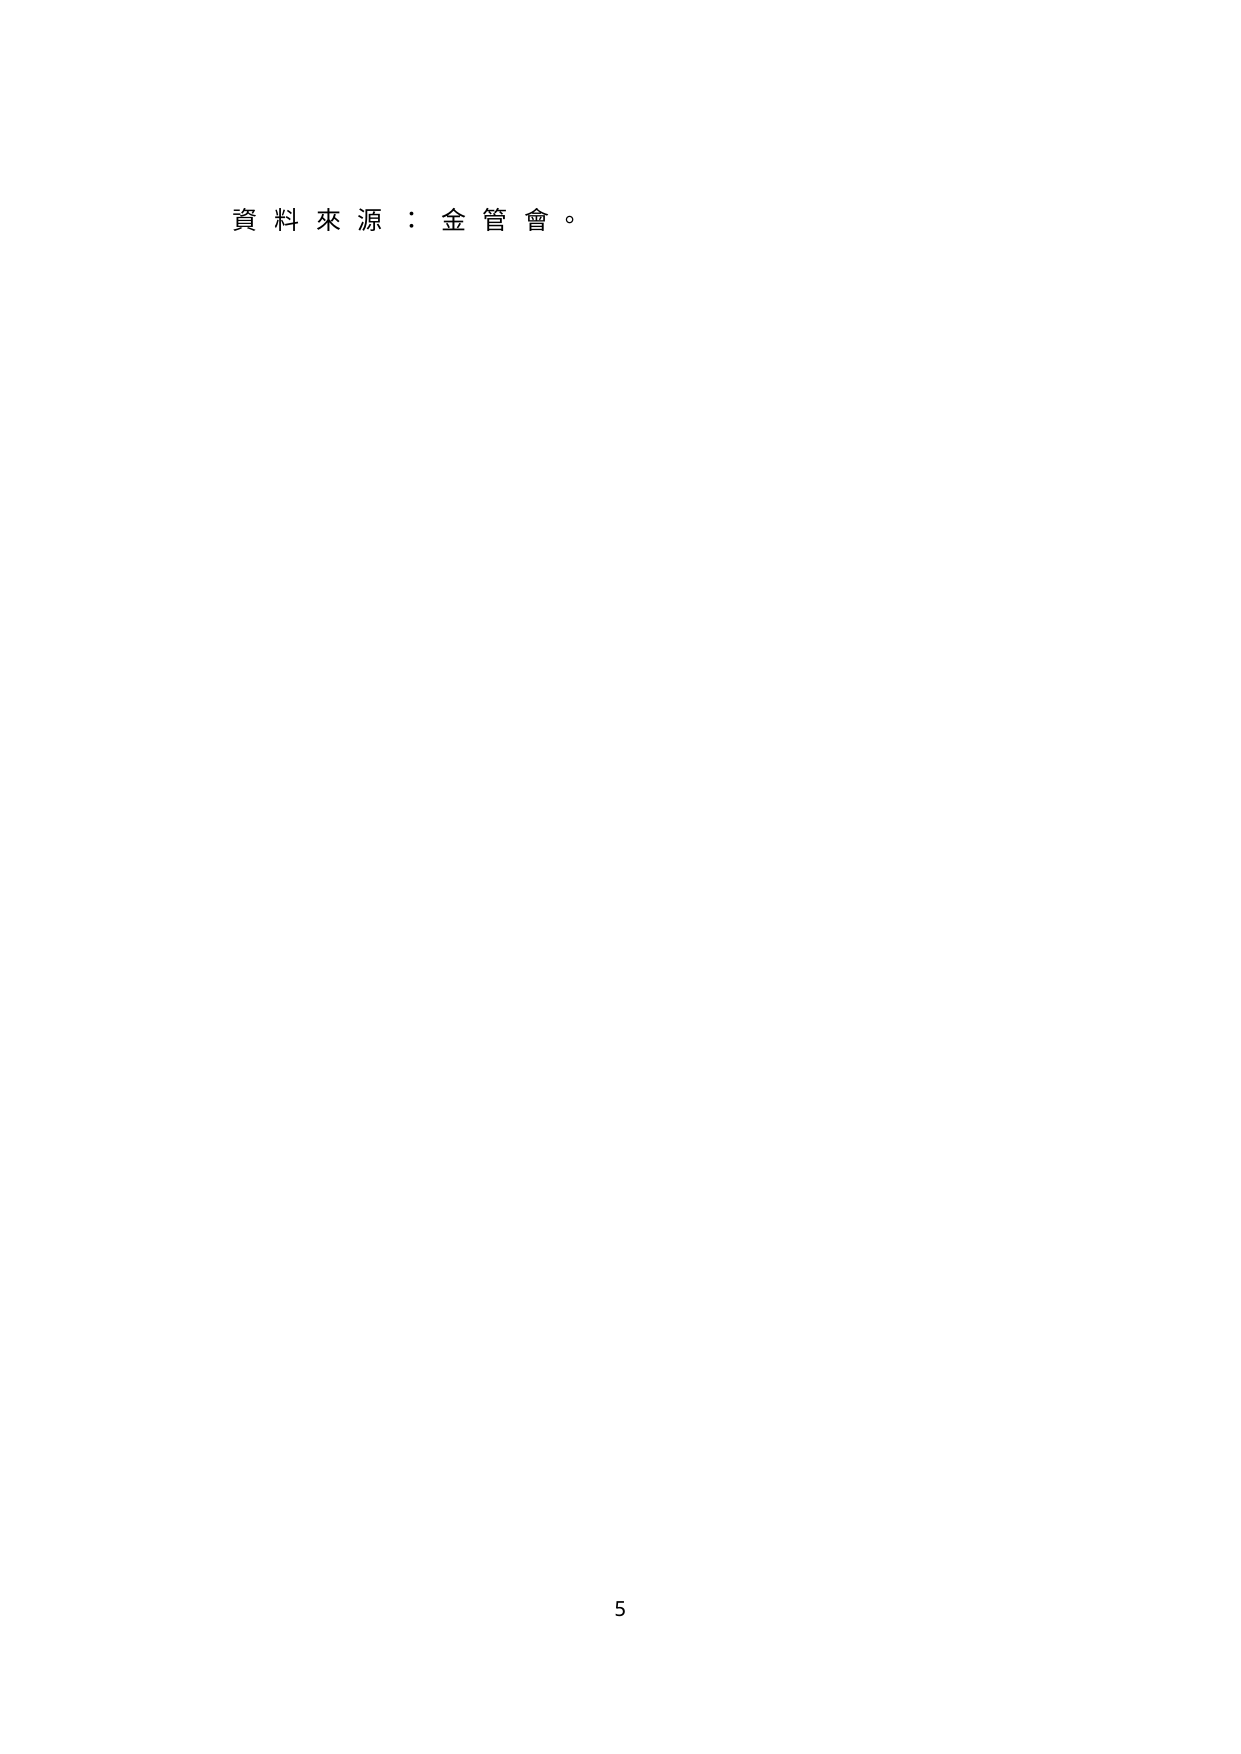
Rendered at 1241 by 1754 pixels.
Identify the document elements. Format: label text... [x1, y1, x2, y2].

text 資料來源：金管會。 [184, 177, 1058, 240]
